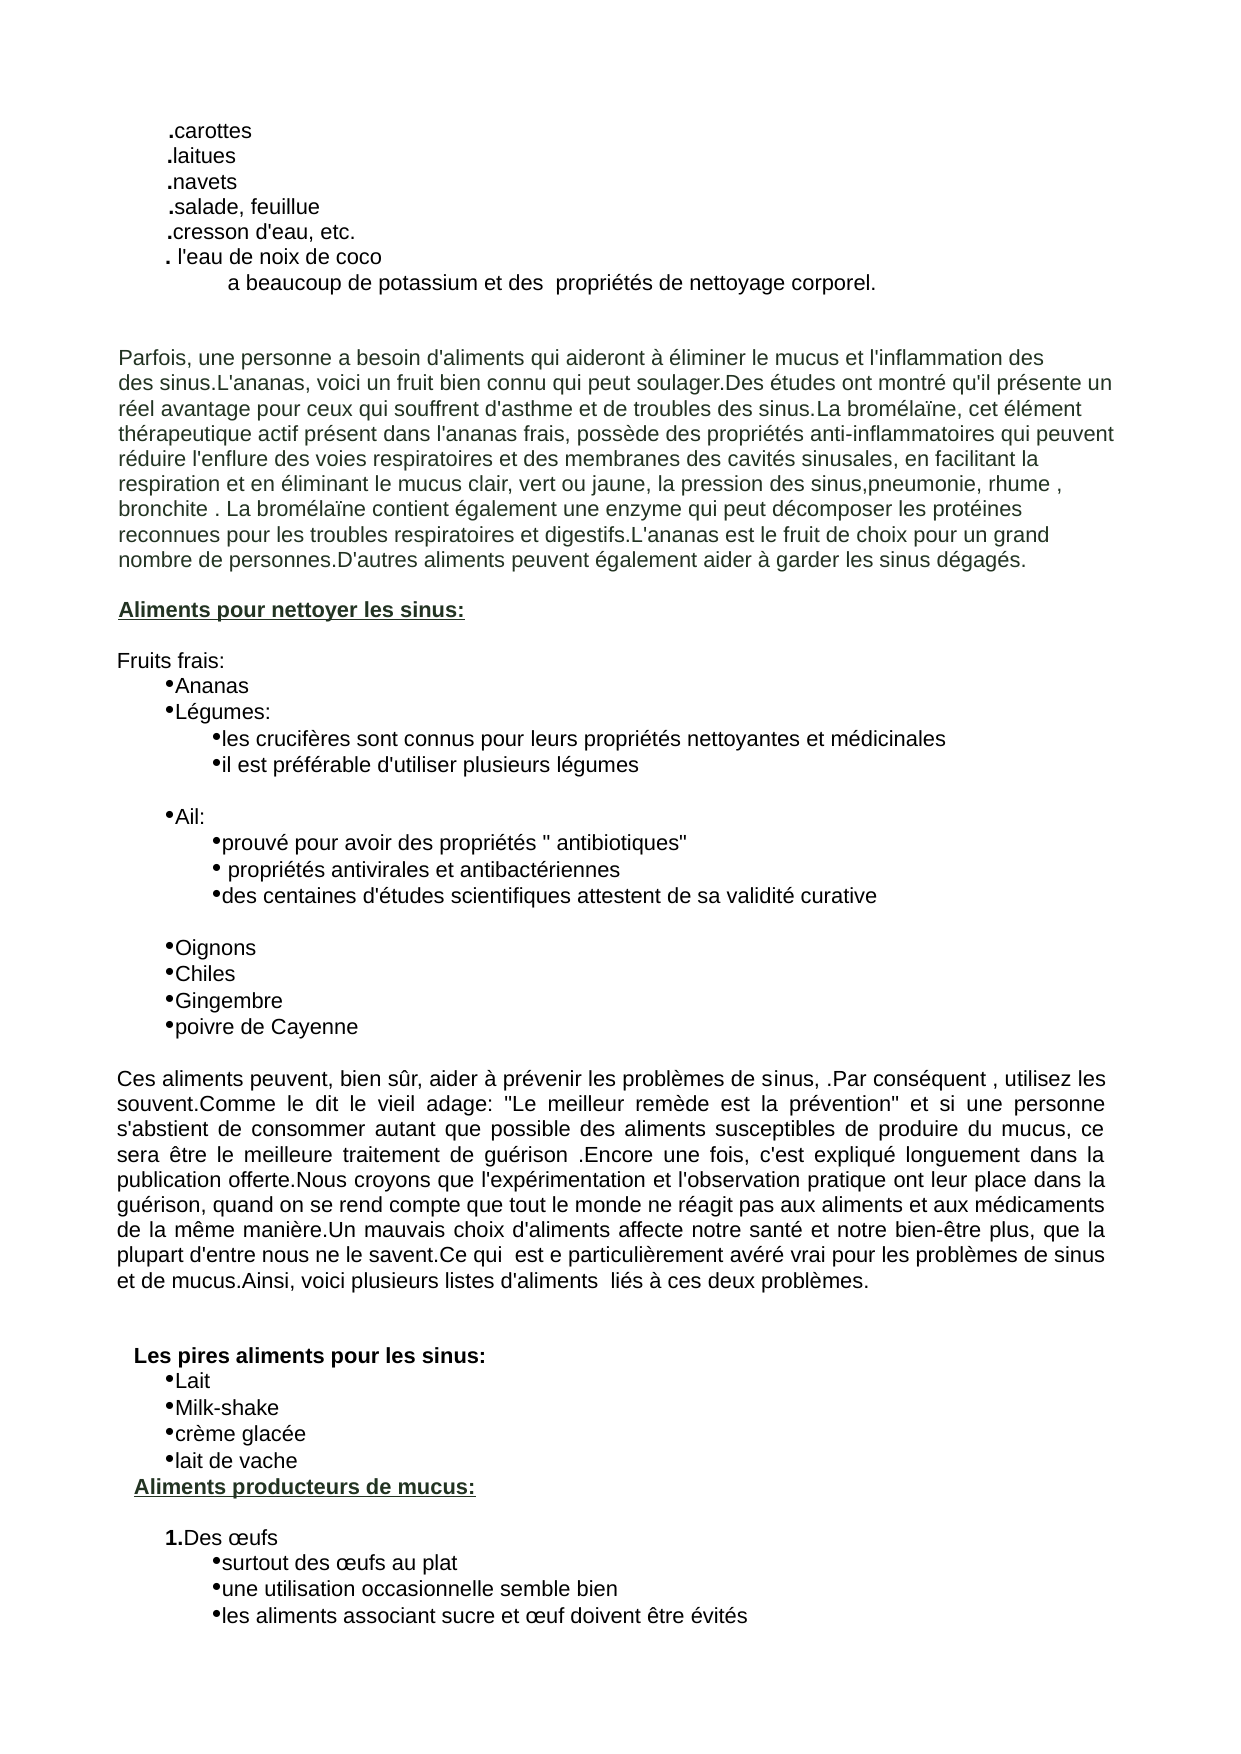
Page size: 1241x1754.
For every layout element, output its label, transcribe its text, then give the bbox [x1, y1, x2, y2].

list surtout des œufs au plat [118, 1550, 1028, 1576]
text .cresson d'eau, etc. [167, 219, 1028, 244]
text . l'eau de noix de coco [165, 244, 1075, 269]
list .navets [73, 168, 1028, 194]
list Gingembre [118, 988, 1075, 1014]
list crème glacée [118, 1421, 1075, 1448]
text Aliments producteurs de mucus: [134, 1474, 1106, 1499]
list les aliments associant sucre et œuf doivent être évités [118, 1603, 1028, 1629]
text Parfois, une personne a besoin d'aliments qui aideront à éliminer le mucus et l'inflammation des [118, 345, 1122, 370]
text Ces aliments peuvent, bien sûr, aider à prévenir les problèmes de sinus, .Par conséquent , utilisez les souvent.Comme le dit le vieil adage: "Le meilleur remède est la prévention" et si une personne s'abstient de consommer autant que possible des aliments susceptibles de produire du mucus, ce sera être le meilleure traitement de guérison .Encore une fois, c'est expliqué longuement dans la publication offerte.Nous croyons que l'expérimentation et l'observation pratique ont leur place dans la guérison, quand on se rend compte que tout le monde ne réagit pas aux aliments et aux médicaments de la même manière.Un mauvais choix d'aliments affecte notre santé et notre bien-être plus, que la plupart d'entre nous ne le savent.Ce qui est e particulièrement avéré vrai pour les problèmes de sinus et de mucus.Ainsi, voici plusieurs listes d'aliments liés à ces deux problèmes. [117, 1066, 1106, 1293]
list poivre de Cayenne [118, 1014, 1075, 1041]
text Aliments pour nettoyer les sinus: [118, 597, 1106, 622]
list Des œufs [118, 1524, 1075, 1550]
text Fruits frais: [117, 647, 1106, 673]
list les crucifères sont connus pour leurs propriétés nettoyantes et médicinales [118, 726, 1028, 752]
list propriétés antivirales et antibactériennes [118, 857, 1028, 883]
list Ananas [118, 673, 1075, 699]
list il est préférable d'utiliser plusieurs légumes [118, 752, 1028, 778]
text .laitues [167, 143, 1028, 168]
list Chiles [118, 961, 1075, 988]
list lait de vache [118, 1448, 1075, 1474]
text a beaucoup de potassium et des propriétés de nettoyage corporel. [227, 269, 1075, 294]
list prouvé pour avoir des propriétés " antibiotiques" [118, 830, 1028, 857]
list Milk-shake [118, 1395, 1075, 1421]
text .salade, feuillue [168, 194, 1028, 219]
list Légumes: [118, 699, 1075, 726]
text Les pires aliments pour les sinus: [134, 1343, 1106, 1368]
text .carottes [168, 118, 1028, 143]
list Oignons [118, 935, 1075, 961]
text des sinus.L'ananas, voici un fruit bien connu qui peut soulager.Des études ont montré qu'il présente un réel avantage pour ceux qui souffrent d'asthme et de troubles des sinus.La bromélaïne, cet élément thérapeutique actif présent dans l'ananas frais, possède des propriétés anti-inflammatoires qui peuvent réduire l'enflure des voies respiratoires et des membranes des cavités sinusales, en facilitant la respiration et en éliminant le mucus clair, vert ou jaune, la pression des sinus,pneumonie, rhume , bronchite . La bromélaïne contient également une enzyme qui peut décomposer les protéines reconnues pour les troubles respiratoires et digestifs.L'ananas est le fruit de choix pour un grand nombre de personnes.D'autres aliments peuvent également aider à garder les sinus dégagés. [118, 370, 1122, 572]
list Ail: [118, 804, 1075, 830]
list une utilisation occasionnelle semble bien [118, 1576, 1028, 1603]
list des centaines d'études scientifiques attestent de sa validité curative [118, 883, 1028, 909]
list Lait [118, 1368, 1075, 1395]
